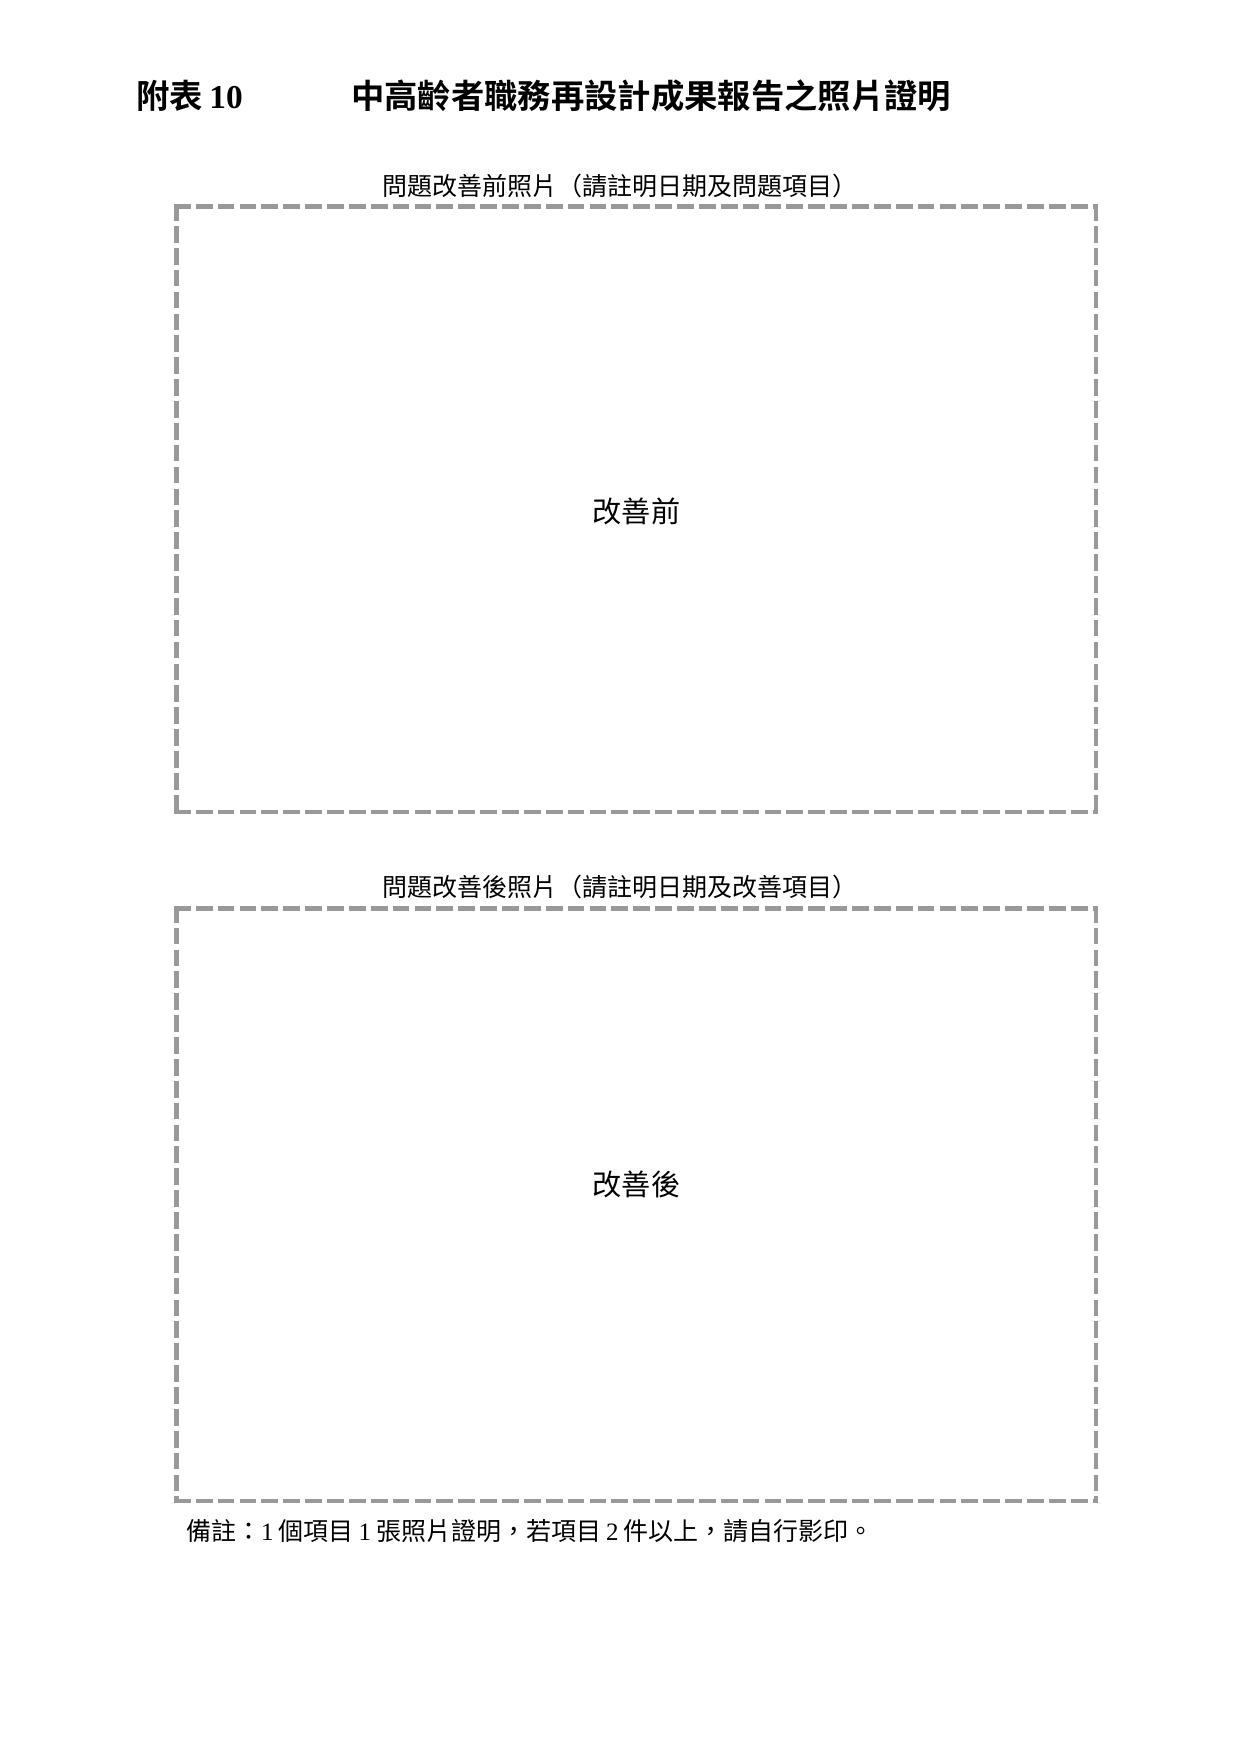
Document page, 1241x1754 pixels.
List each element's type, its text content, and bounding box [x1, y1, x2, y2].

text 問題改善後照片（請註明日期及改善項目） [136, 860, 1104, 906]
text 備註：1個項目1張照片證明，若項目2件以上，請自行影印。 [186, 1503, 1104, 1549]
text 問題改善前照片（請註明日期及問題項目） [136, 158, 1104, 204]
table_header 改善後 [176, 906, 1096, 1499]
text 附表10 中高齡者職務再設計成果報告之照片證明 [136, 75, 1104, 117]
table_header 改善前 [176, 204, 1096, 809]
